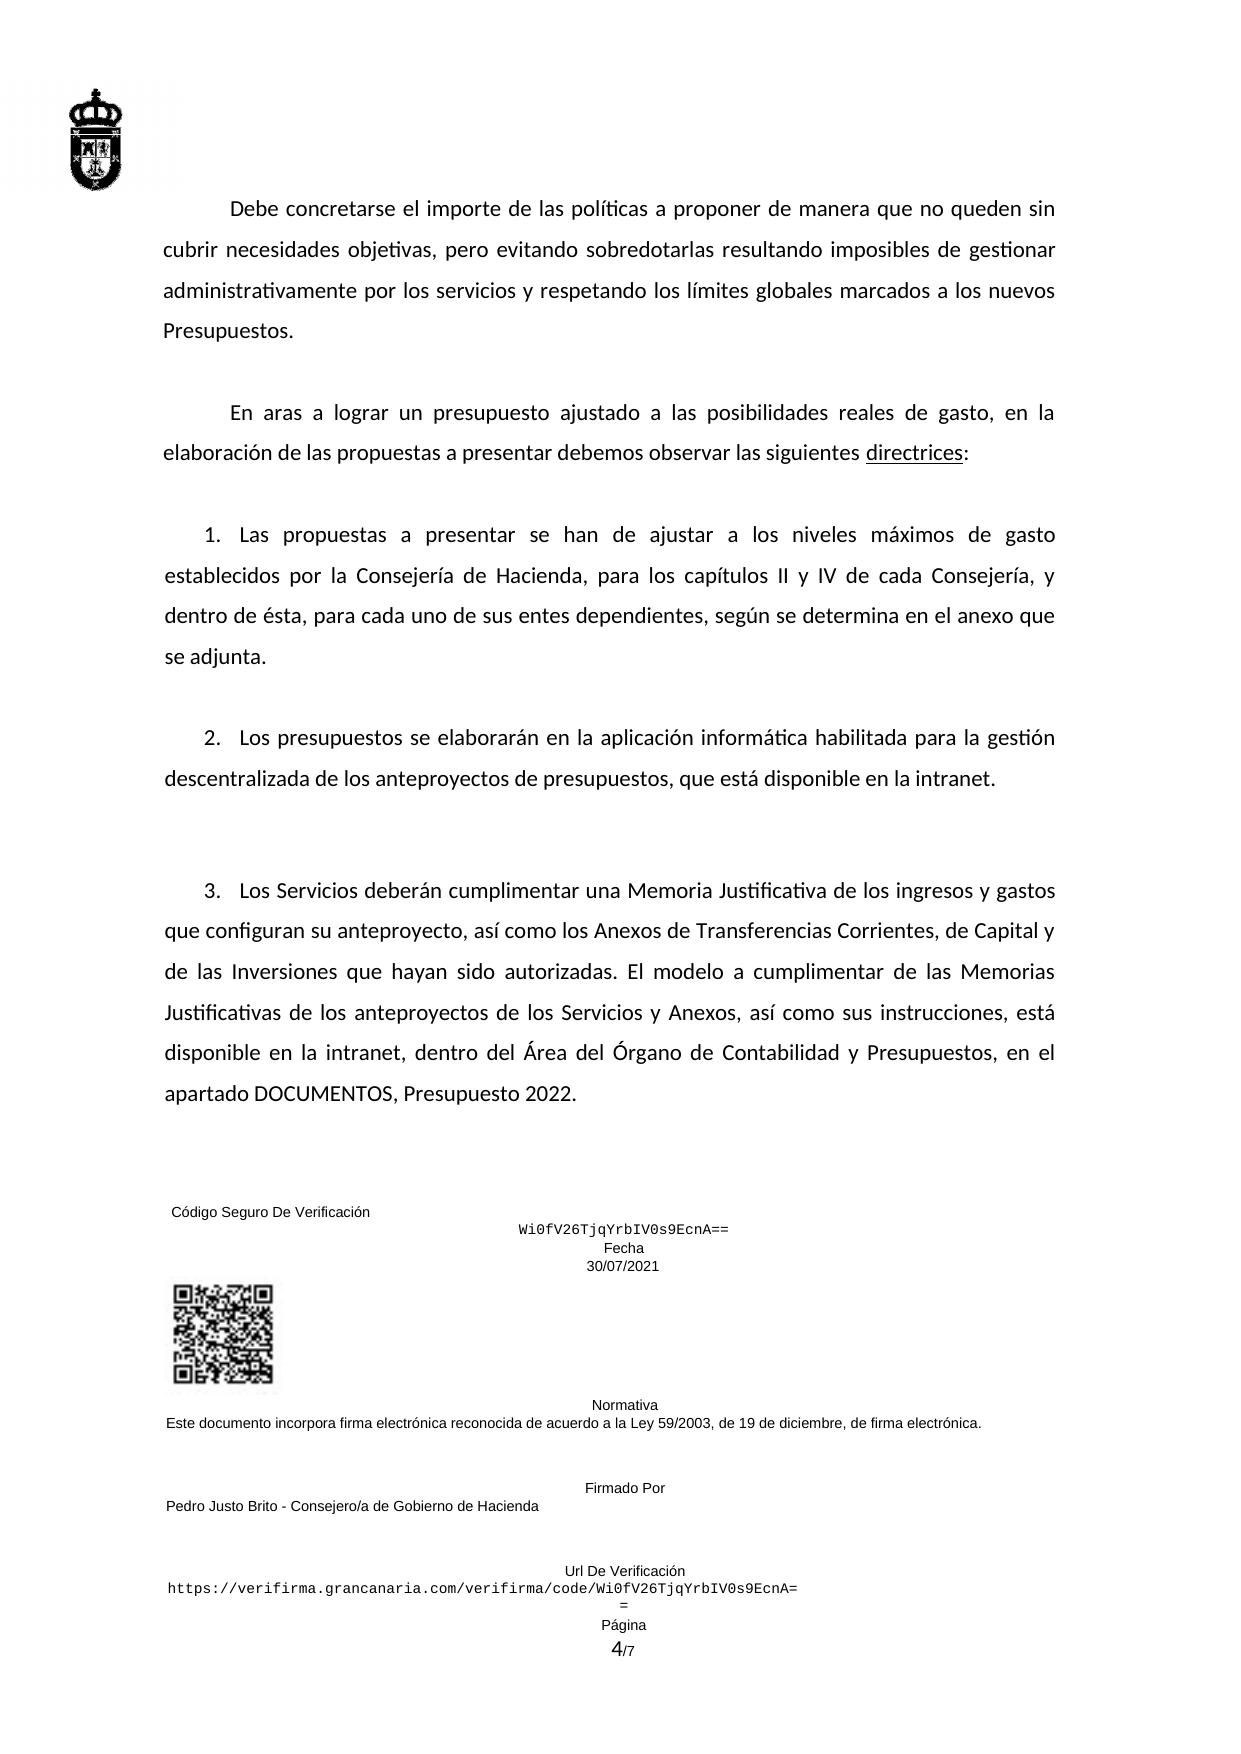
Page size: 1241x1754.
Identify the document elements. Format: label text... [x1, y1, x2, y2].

picture [0, 135, 188, 195]
list Las propuestas a presentar se han de ajustar a los niveles máximos de gasto establecidos por la Consejería de Hacienda, para los capítulos II y IV de cada Consejería, y dentro de ésta, para cada uno de sus entes dependientes, según se determina en el anexo que se adjunta. [164, 520, 1057, 670]
list Los Servicios deberán cumplimentar una Memoria Justificativa de los ingresos y gastos que configuran su anteproyecto, así como los Anexos de Transferencias Corrientes, de Capital y de las Inversiones que hayan sido autorizadas. El modelo a cumplimentar de las Memorias Justificativas de los anteproyectos de los Servicios y Anexos, así como sus instrucciones, está disponible en la intranet, dentro del Área del Órgano de Contabilidad y Presupuestos, en el apartado DOCUMENTOS, Presupuesto 2022. [164, 876, 1057, 1107]
picture [0, 75, 188, 134]
text En aras a lograr un presupuesto ajustado a las posibilidades reales de gasto, en la elaboración de las propuestas a presentar debemos observar las siguientes directrices: [163, 398, 1057, 466]
text Debe concretarse el importe de las políticas a proponer de manera que no queden sin cubrir necesidades objetivas, pero evitando sobredotarlas resultando imposibles de gestionar administrativamente por los servicios y respetando los límites globales marcados a los nuevos Presupuestos. [163, 194, 1057, 344]
picture [164, 1276, 284, 1395]
list Los presupuestos se elaborarán en la aplicación informática habilitada para la gestión descentralizada de los anteproyectos de presupuestos, que está disponible en la intranet. [164, 723, 1057, 792]
